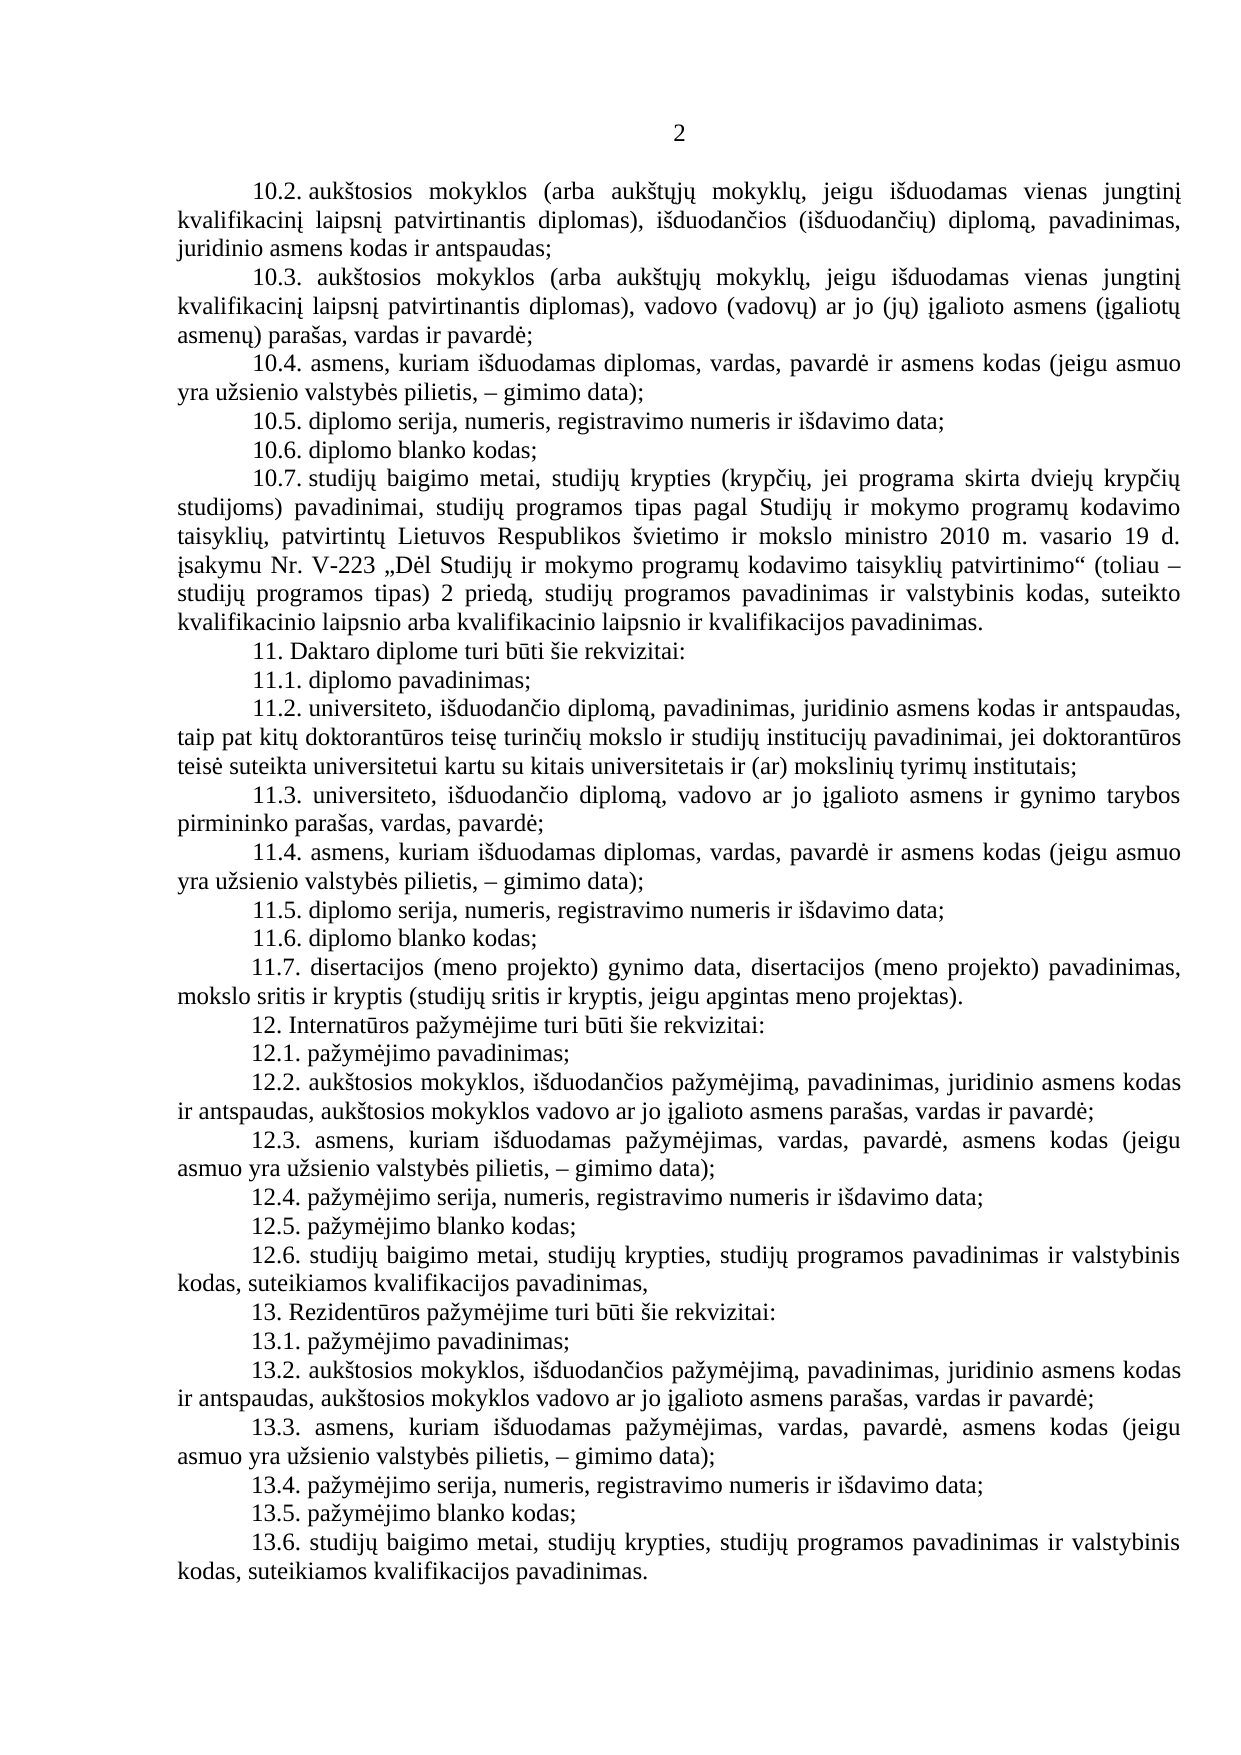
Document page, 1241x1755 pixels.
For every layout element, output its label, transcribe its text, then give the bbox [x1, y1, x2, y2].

text 13.1. pažymėjimo pavadinimas; [177, 1326, 1182, 1355]
text 13.5. pažymėjimo blanko kodas; [177, 1498, 1182, 1527]
text 11.4. asmens, kuriam išduodamas diplomas, vardas, pavardė ir asmens kodas (jeigu asmuo yra užsienio valstybės pilietis, – gimimo data); [177, 837, 1182, 895]
text 10.6. diplomo blanko kodas; [177, 435, 1182, 463]
text 12.4. pažymėjimo serija, numeris, registravimo numeris ir išdavimo data; [177, 1182, 1182, 1211]
text 11.5. diplomo serija, numeris, registravimo numeris ir išdavimo data; [177, 895, 1182, 923]
text 12.1. pažymėjimo pavadinimas; [177, 1038, 1182, 1067]
text 13. Rezidentūros pažymėjime turi būti šie rekvizitai: [177, 1297, 1182, 1326]
text 11.3. universiteto, išduodančio diplomą, vadovo ar jo įgalioto asmens ir gynimo tarybos pirmininko parašas, vardas, pavardė; [177, 780, 1182, 837]
text 12. Internatūros pažymėjime turi būti šie rekvizitai: [177, 1010, 1182, 1038]
text 11.6. diplomo blanko kodas; [177, 923, 1182, 952]
text 13.3. asmens, kuriam išduodamas pažymėjimas, vardas, pavardė, asmens kodas (jeigu asmuo yra užsienio valstybės pilietis, – gimimo data); [177, 1412, 1182, 1470]
text 13.2. aukštosios mokyklos, išduodančios pažymėjimą, pavadinimas, juridinio asmens kodas ir antspaudas, aukštosios mokyklos vadovo ar jo įgalioto asmens parašas, vardas ir pavardė; [177, 1355, 1182, 1412]
text 13.6. studijų baigimo metai, studijų krypties, studijų programos pavadinimas ir valstybinis kodas, suteikiamos kvalifikacijos pavadinimas. [177, 1527, 1182, 1585]
text 10.4. asmens, kuriam išduodamas diplomas, vardas, pavardė ir asmens kodas (jeigu asmuo yra užsienio valstybės pilietis, – gimimo data); [177, 348, 1182, 406]
text 12.2. aukštosios mokyklos, išduodančios pažymėjimą, pavadinimas, juridinio asmens kodas ir antspaudas, aukštosios mokyklos vadovo ar jo įgalioto asmens parašas, vardas ir pavardė; [177, 1067, 1182, 1125]
text 12.5. pažymėjimo blanko kodas; [177, 1211, 1182, 1240]
text 10.3. aukštosios mokyklos (arba aukštųjų mokyklų, jeigu išduodamas vienas jungtinį kvalifikacinį laipsnį patvirtinantis diplomas), vadovo (vadovų) ar jo (jų) įgalioto asmens (įgaliotų asmenų) parašas, vardas ir pavardė; [177, 262, 1182, 348]
text 11. Daktaro diplome turi būti šie rekvizitai: [177, 636, 1182, 665]
text 11.1. diplomo pavadinimas; [177, 665, 1182, 693]
text 13.4. pažymėjimo serija, numeris, registravimo numeris ir išdavimo data; [177, 1470, 1182, 1498]
text 11.2. universiteto, išduodančio diplomą, pavadinimas, juridinio asmens kodas ir antspaudas, taip pat kitų doktorantūros teisę turinčių mokslo ir studijų institucijų pavadinimai, jei doktorantūros teisė suteikta universitetui kartu su kitais universitetais ir (ar) mokslinių tyrimų institutais; [177, 693, 1182, 780]
text 10.2. aukštosios mokyklos (arba aukštųjų mokyklų, jeigu išduodamas vienas jungtinį kvalifikacinį laipsnį patvirtinantis diplomas), išduodančios (išduodančių) diplomą, pavadinimas, juridinio asmens kodas ir antspaudas; [177, 176, 1182, 262]
text 12.3. asmens, kuriam išduodamas pažymėjimas, vardas, pavardė, asmens kodas (jeigu asmuo yra užsienio valstybės pilietis, – gimimo data); [177, 1125, 1182, 1182]
text 10.7. studijų baigimo metai, studijų krypties (krypčių, jei programa skirta dviejų krypčių studijoms) pavadinimai, studijų programos tipas pagal Studijų ir mokymo programų kodavimo taisyklių, patvirtintų Lietuvos Respublikos švietimo ir mokslo ministro 2010 m. vasario 19 d. įsakymu Nr. V-223 „Dėl Studijų ir mokymo programų kodavimo taisyklių patvirtinimo“ (toliau – studijų programos tipas) 2 priedą, studijų programos pavadinimas ir valstybinis kodas, suteikto kvalifikacinio laipsnio arba kvalifikacinio laipsnio ir kvalifikacijos pavadinimas. [177, 463, 1182, 636]
text 10.5. diplomo serija, numeris, registravimo numeris ir išdavimo data; [177, 406, 1182, 435]
text 12.6. studijų baigimo metai, studijų krypties, studijų programos pavadinimas ir valstybinis kodas, suteikiamos kvalifikacijos pavadinimas, [177, 1240, 1182, 1297]
text 11.7. disertacijos (meno projekto) gynimo data, disertacijos (meno projekto) pavadinimas, mokslo sritis ir kryptis (studijų sritis ir kryptis, jeigu apgintas meno projektas). [177, 952, 1182, 1010]
